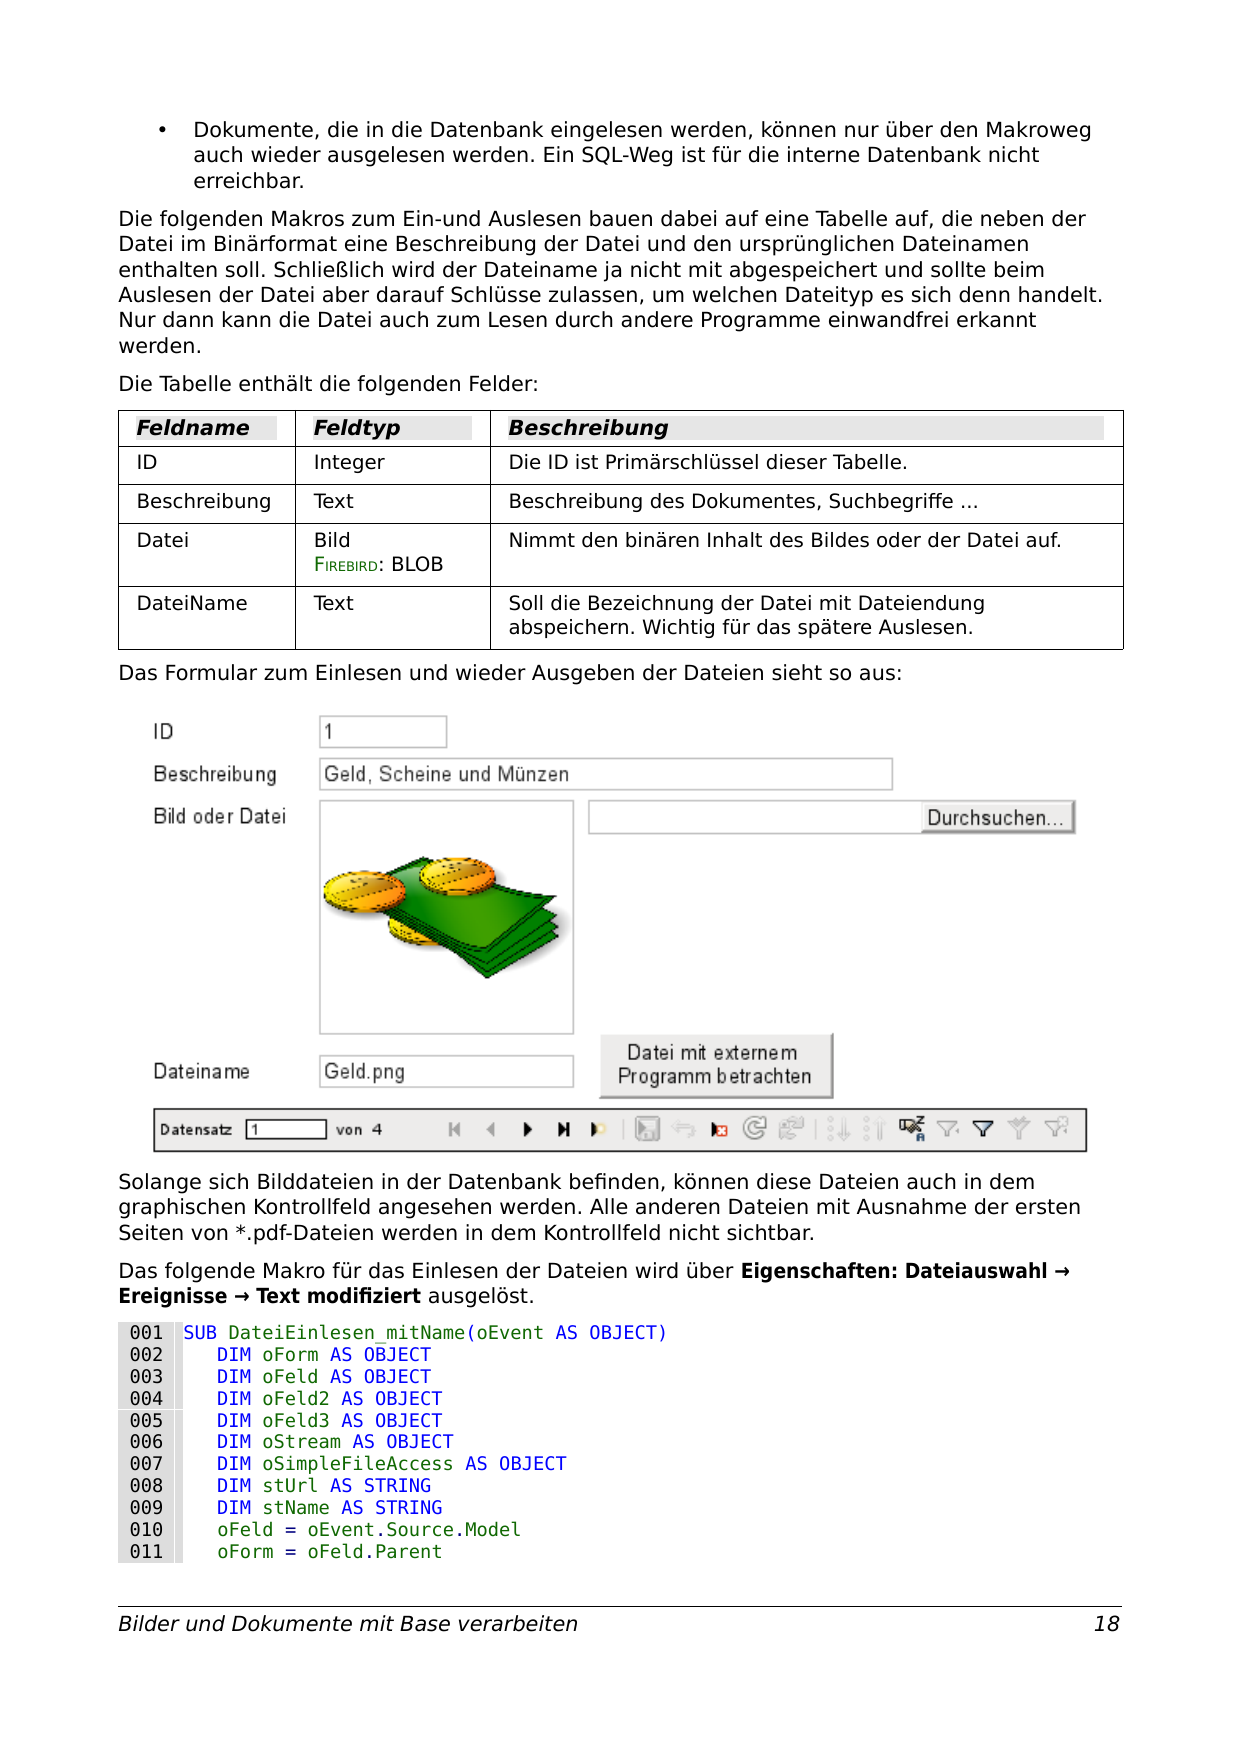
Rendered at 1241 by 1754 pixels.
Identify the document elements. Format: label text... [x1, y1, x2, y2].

table_cell Text [296, 587, 490, 649]
table_cell Beschreibung [119, 485, 295, 523]
list DIM oFeld2 AS OBJECT [183, 1388, 1122, 1409]
table_header Feldtyp [296, 411, 490, 446]
list DIM oStream AS OBJECT [183, 1431, 1122, 1453]
list DIM oFeld3 AS OBJECT [118, 1409, 1122, 1431]
text Die Tabelle enthält die folgenden Felder: [118, 372, 1122, 396]
list oForm = oFeld.Parent [183, 1541, 1122, 1563]
table_header Beschreibung [491, 411, 1123, 446]
table_cell Datei [119, 524, 295, 586]
list DIM oForm AS OBJECT [183, 1344, 1122, 1366]
table_cell Bild Firebird: BLOB [296, 524, 490, 586]
text Das folgende Makro für das Einlesen der Dateien wird über Eigenschaften: Dateiauswahl → Ereignisse → Text modifiziert ausgelöst. [118, 1259, 1122, 1308]
text Die folgenden Makros zum Ein-und Auslesen bauen dabei auf eine Tabelle auf, die neben der Datei im Binärformat eine Beschreibung der Datei und den ursprünglichen Dateinamen enthalten soll. Schließlich wird der Dateiname ja nicht mit abgespeichert und sollte beim Auslesen der Datei aber darauf Schlüsse zulassen, um welchen Dateityp es sich denn handelt. Nur dann kann die Datei auch zum Lesen durch andere Programme einwandfrei erkannt werden. [118, 207, 1122, 358]
list Dokumente, die in die Datenbank eingelesen werden, können nur über den Makroweg auch wieder ausgelesen werden. Ein SQL-Weg ist für die interne Datenbank nicht erreichbar. [156, 118, 1122, 193]
table_cell Integer [296, 447, 490, 484]
table_cell ID [119, 447, 295, 484]
list DIM oFeld AS OBJECT [183, 1366, 1122, 1388]
table_cell DateiName [119, 587, 295, 649]
list oFeld = oEvent.Source.Model [183, 1519, 1122, 1541]
table_header Feldname [119, 411, 295, 446]
list DIM oSimpleFileAccess AS OBJECT [183, 1453, 1122, 1475]
text Das Formular zum Einlesen und wieder Ausgeben der Dateien sieht so aus: [118, 661, 1122, 685]
table_cell Soll die Bezeichnung der Datei mit Dateiendung abspeichern. Wichtig für das spätere Auslesen. [491, 587, 1123, 649]
list SUB DateiEinlesen_mitName(oEvent AS OBJECT) [183, 1322, 1122, 1344]
list DIM stUrl AS STRING [183, 1475, 1122, 1497]
table_cell Text [296, 485, 490, 523]
list DIM stName AS STRING [183, 1497, 1122, 1519]
table_cell Die ID ist Primärschlüssel dieser Tabelle. [491, 447, 1123, 484]
table_cell Beschreibung des Dokumentes, Suchbegriffe ... [491, 485, 1123, 523]
text Solange sich Bilddateien in der Datenbank befinden, können diese Dateien auch in dem graphischen Kontrollfeld angesehen werden. Alle anderen Dateien mit Ausnahme der ersten Seiten von *.pdf-Dateien werden in dem Kontrollfeld nicht sichtbar. [118, 1170, 1122, 1245]
picture [149, 711, 1092, 1157]
table_cell Nimmt den binären Inhalt des Bildes oder der Datei auf. [491, 524, 1123, 586]
